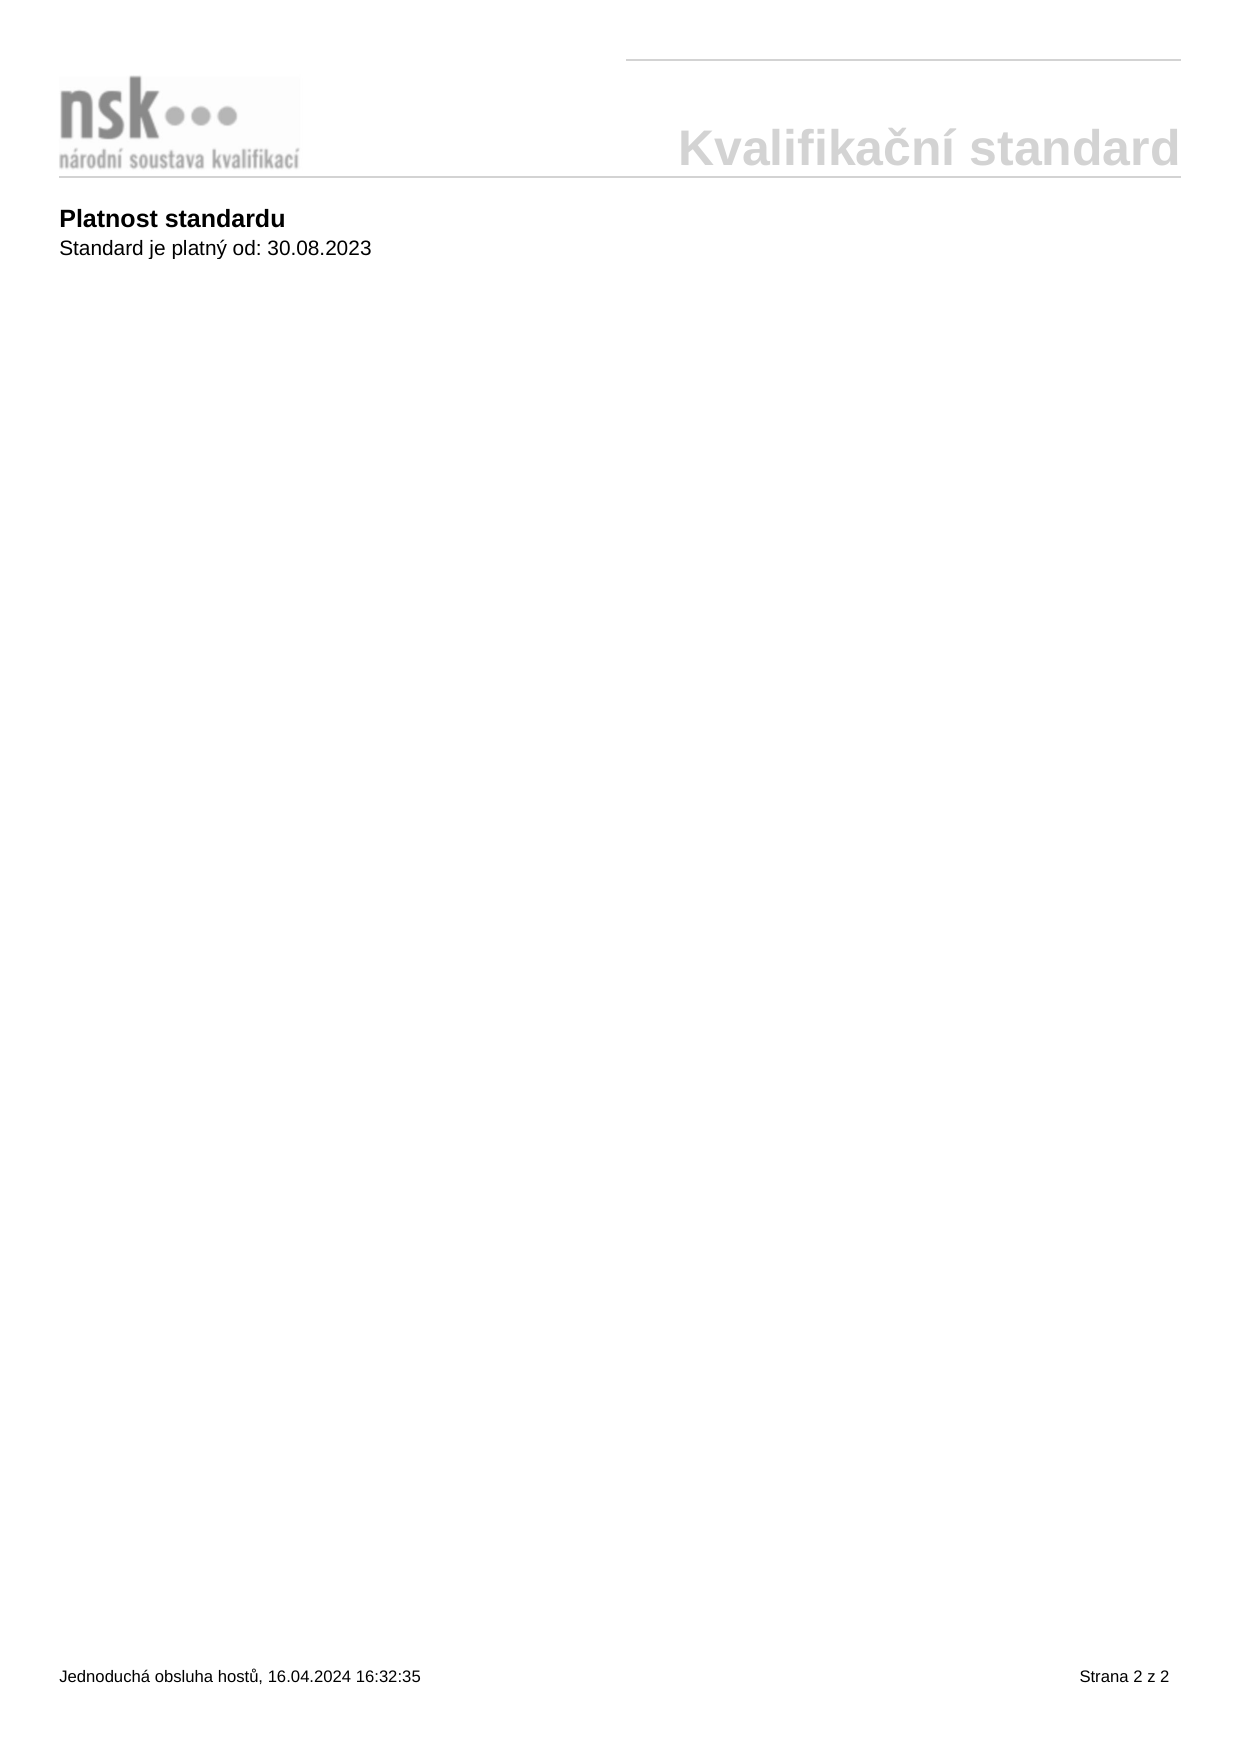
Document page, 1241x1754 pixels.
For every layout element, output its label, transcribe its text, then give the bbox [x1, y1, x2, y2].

table_cell [862, 1409, 1093, 1658]
table_cell [1093, 859, 1169, 1159]
table_cell Platnost standardu [59, 200, 1181, 236]
table_cell [1169, 259, 1181, 559]
table_cell [484, 559, 620, 859]
table_cell Standard je platný od: 30.08.2023 [59, 236, 1181, 259]
picture [58, 59, 621, 171]
table_cell [1169, 1658, 1181, 1694]
table_cell [626, 859, 862, 1159]
table_cell [1093, 194, 1169, 200]
table_cell [620, 559, 626, 859]
table_cell [59, 1159, 483, 1409]
table_cell [1169, 194, 1181, 200]
table_cell [626, 559, 862, 859]
table_cell [862, 194, 1093, 200]
table_cell [59, 194, 483, 200]
table_cell [484, 171, 620, 176]
table_cell [484, 859, 620, 1159]
table_cell [1093, 1159, 1169, 1409]
table_cell [626, 259, 862, 559]
table_cell [626, 194, 862, 200]
table_cell [862, 859, 1093, 1159]
table_cell [621, 59, 626, 170]
table_cell [1093, 259, 1169, 559]
table_cell [620, 859, 626, 1159]
table_cell [484, 1159, 620, 1409]
table_cell [1093, 559, 1169, 859]
table_cell [484, 259, 620, 559]
table_cell [1169, 1409, 1181, 1658]
table_cell [59, 171, 483, 176]
table_cell [862, 1159, 1093, 1409]
table_cell [620, 259, 626, 559]
table_cell [59, 259, 483, 559]
table_cell [626, 1409, 862, 1658]
table_cell Strana 2 z 2 [862, 1658, 1169, 1694]
table_cell Kvalifikační standard [626, 61, 1181, 176]
table_cell [1169, 1159, 1181, 1409]
table_cell [862, 559, 1093, 859]
table_cell [59, 178, 1181, 194]
table_cell [626, 1159, 862, 1409]
table_cell Jednoduchá obsluha hostů, 16.04.2024 16:32:35 [59, 1658, 862, 1694]
table_cell [59, 859, 483, 1159]
table_cell [1093, 1409, 1169, 1658]
table_cell [1169, 859, 1181, 1159]
table_cell [484, 194, 620, 200]
table_cell [620, 1409, 626, 1658]
table_cell [620, 1159, 626, 1409]
table_cell [59, 1409, 483, 1658]
table_cell [1169, 559, 1181, 859]
table_cell [484, 1409, 620, 1658]
table_cell [862, 259, 1093, 559]
table_cell [59, 559, 483, 859]
